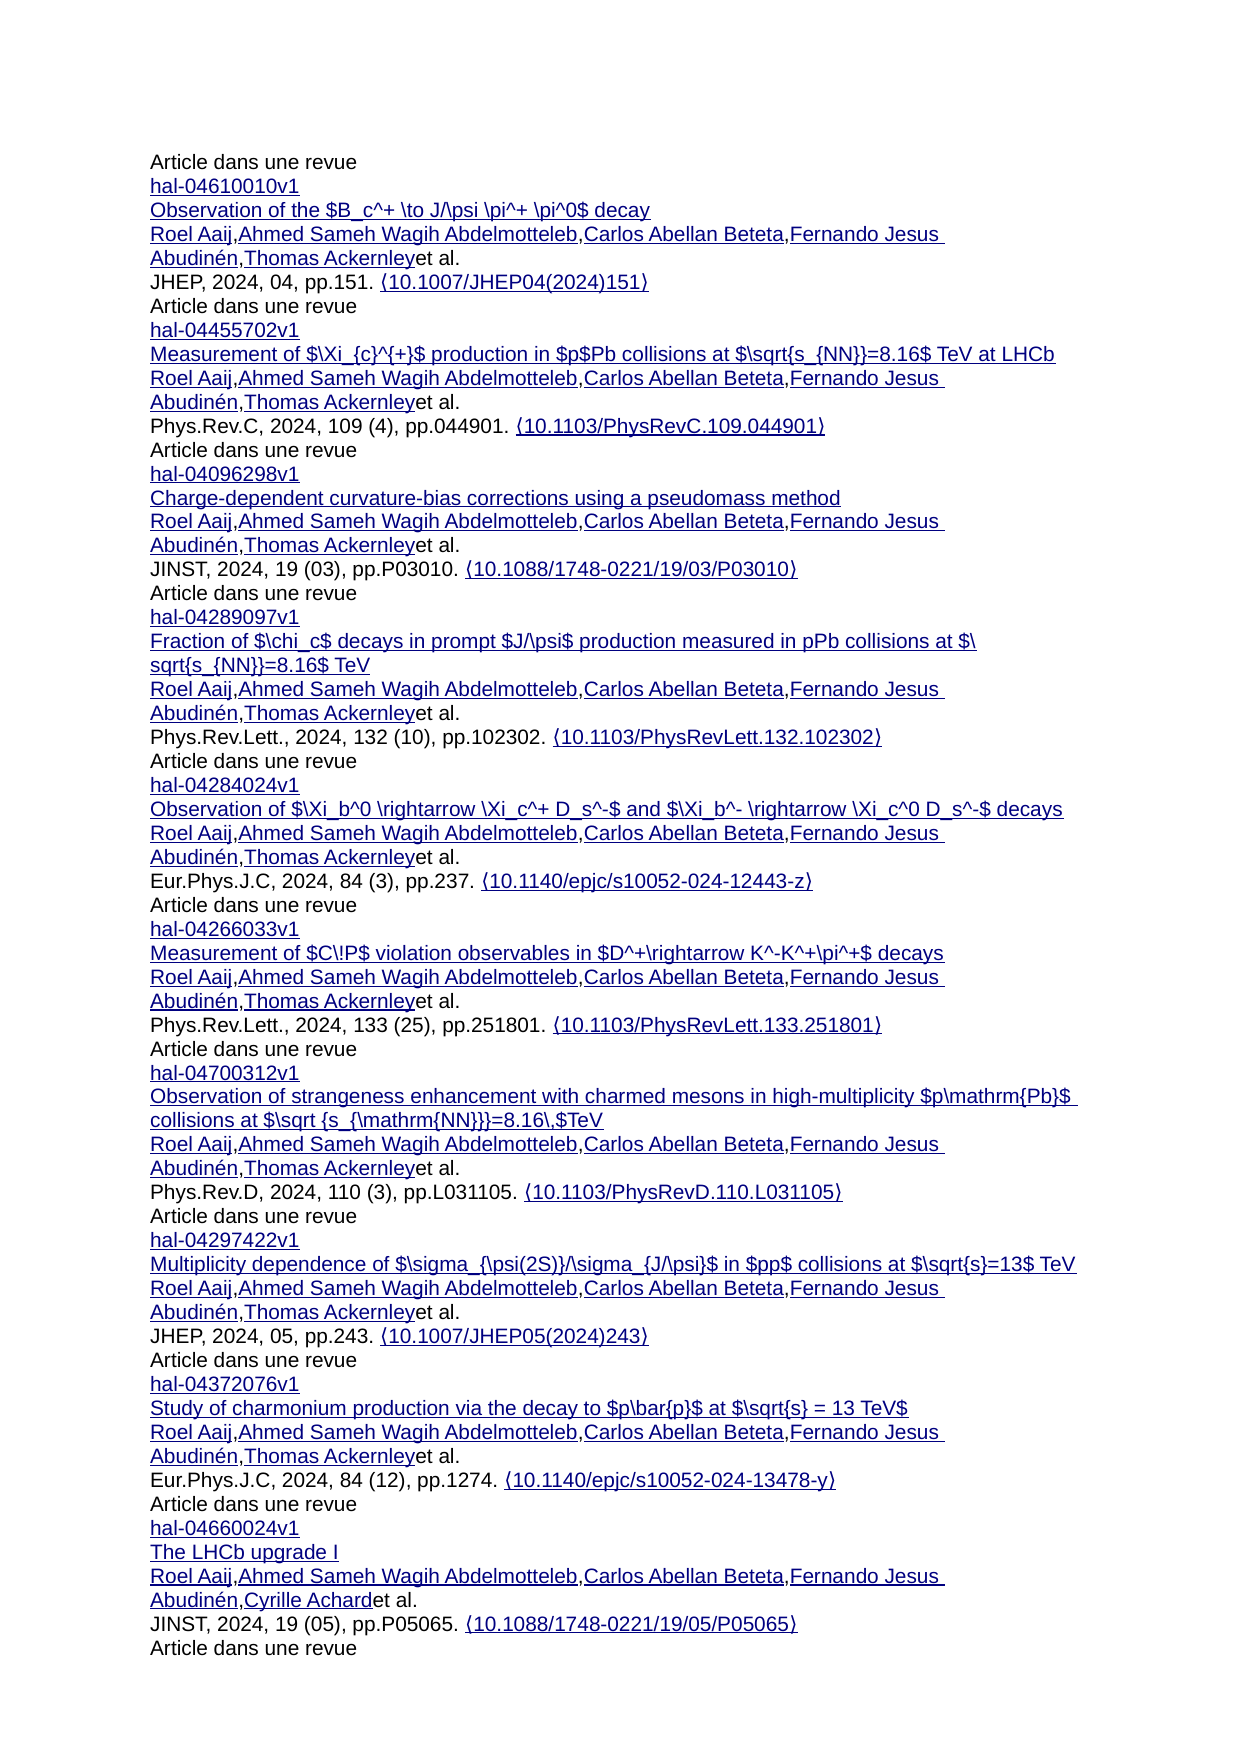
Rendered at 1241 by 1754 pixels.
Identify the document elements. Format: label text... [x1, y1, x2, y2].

table_cell Multiplicity dependence of $\sigma_{\psi(2S)}/\sigma_{J/\psi}$ in $pp$ collisions at $\sqrt{s}=13$ TeV Roel Aaij,Ahmed Sameh Wagih Abdelmotteleb,Carlos Abellan Beteta,Fernando Jesus Abudinén,Thomas Ackernleyet al. JHEP, 2024, 05, pp.243. ⟨10.1007/JHEP05(2024)243⟩ Article dans une revue hal-04372076v1 [150, 1252, 1090, 1396]
table_cell Measurement of $C\!P$ violation observables in $D^+\rightarrow K^-K^+\pi^+$ decays Roel Aaij,Ahmed Sameh Wagih Abdelmotteleb,Carlos Abellan Beteta,Fernando Jesus Abudinén,Thomas Ackernleyet al. Phys.Rev.Lett., 2024, 133 (25), pp.251801. ⟨10.1103/PhysRevLett.133.251801⟩ Article dans une revue hal-04700312v1 [150, 941, 1090, 1084]
table_cell Observation of strangeness enhancement with charmed mesons in high-multiplicity $p\mathrm{Pb}$ collisions at $\sqrt {s_{\mathrm{NN}}}=8.16\,$TeV Roel Aaij,Ahmed Sameh Wagih Abdelmotteleb,Carlos Abellan Beteta,Fernando Jesus Abudinén,Thomas Ackernleyet al. Phys.Rev.D, 2024, 110 (3), pp.L031105. ⟨10.1103/PhysRevD.110.L031105⟩ Article dans une revue hal-04297422v1 [150, 1084, 1090, 1252]
table_cell Charge-dependent curvature-bias corrections using a pseudomass method Roel Aaij,Ahmed Sameh Wagih Abdelmotteleb,Carlos Abellan Beteta,Fernando Jesus Abudinén,Thomas Ackernleyet al. JINST, 2024, 19 (03), pp.P03010. ⟨10.1088/1748-0221/19/03/P03010⟩ Article dans une revue hal-04289097v1 [150, 485, 1090, 629]
table_cell Article dans une revue hal-04610010v1 [150, 150, 1090, 198]
table_cell Measurement of $\Xi_{c}^{+}$ production in $p$Pb collisions at $\sqrt{s_{NN}}=8.16$ TeV at LHCb Roel Aaij,Ahmed Sameh Wagih Abdelmotteleb,Carlos Abellan Beteta,Fernando Jesus Abudinén,Thomas Ackernleyet al. Phys.Rev.C, 2024, 109 (4), pp.044901. ⟨10.1103/PhysRevC.109.044901⟩ Article dans une revue hal-04096298v1 [150, 342, 1090, 485]
table_cell Observation of $\Xi_b^0 \rightarrow \Xi_c^+ D_s^-$ and $\Xi_b^- \rightarrow \Xi_c^0 D_s^-$ decays Roel Aaij,Ahmed Sameh Wagih Abdelmotteleb,Carlos Abellan Beteta,Fernando Jesus Abudinén,Thomas Ackernleyet al. Eur.Phys.J.C, 2024, 84 (3), pp.237. ⟨10.1140/epjc/s10052-024-12443-z⟩ Article dans une revue hal-04266033v1 [150, 797, 1090, 941]
table_cell Study of charmonium production via the decay to $p\bar{p}$ at $\sqrt{s} = 13 TeV$ Roel Aaij,Ahmed Sameh Wagih Abdelmotteleb,Carlos Abellan Beteta,Fernando Jesus Abudinén,Thomas Ackernleyet al. Eur.Phys.J.C, 2024, 84 (12), pp.1274. ⟨10.1140/epjc/s10052-024-13478-y⟩ Article dans une revue hal-04660024v1 [150, 1396, 1090, 1539]
table_cell The LHCb upgrade I Roel Aaij,Ahmed Sameh Wagih Abdelmotteleb,Carlos Abellan Beteta,Fernando Jesus Abudinén,Cyrille Achardet al. JINST, 2024, 19 (05), pp.P05065. ⟨10.1088/1748-0221/19/05/P05065⟩ Article dans une revue [150, 1540, 1090, 1659]
table_cell Fraction of $\chi_c$ decays in prompt $J/\psi$ production measured in pPb collisions at $\sqrt{s_{NN}}=8.16$ TeV Roel Aaij,Ahmed Sameh Wagih Abdelmotteleb,Carlos Abellan Beteta,Fernando Jesus Abudinén,Thomas Ackernleyet al. Phys.Rev.Lett., 2024, 132 (10), pp.102302. ⟨10.1103/PhysRevLett.132.102302⟩ Article dans une revue hal-04284024v1 [150, 629, 1090, 797]
table_cell Observation of the $B_c^+ \to J/\psi \pi^+ \pi^0$ decay Roel Aaij,Ahmed Sameh Wagih Abdelmotteleb,Carlos Abellan Beteta,Fernando Jesus Abudinén,Thomas Ackernleyet al. JHEP, 2024, 04, pp.151. ⟨10.1007/JHEP04(2024)151⟩ Article dans une revue hal-04455702v1 [150, 198, 1090, 342]
